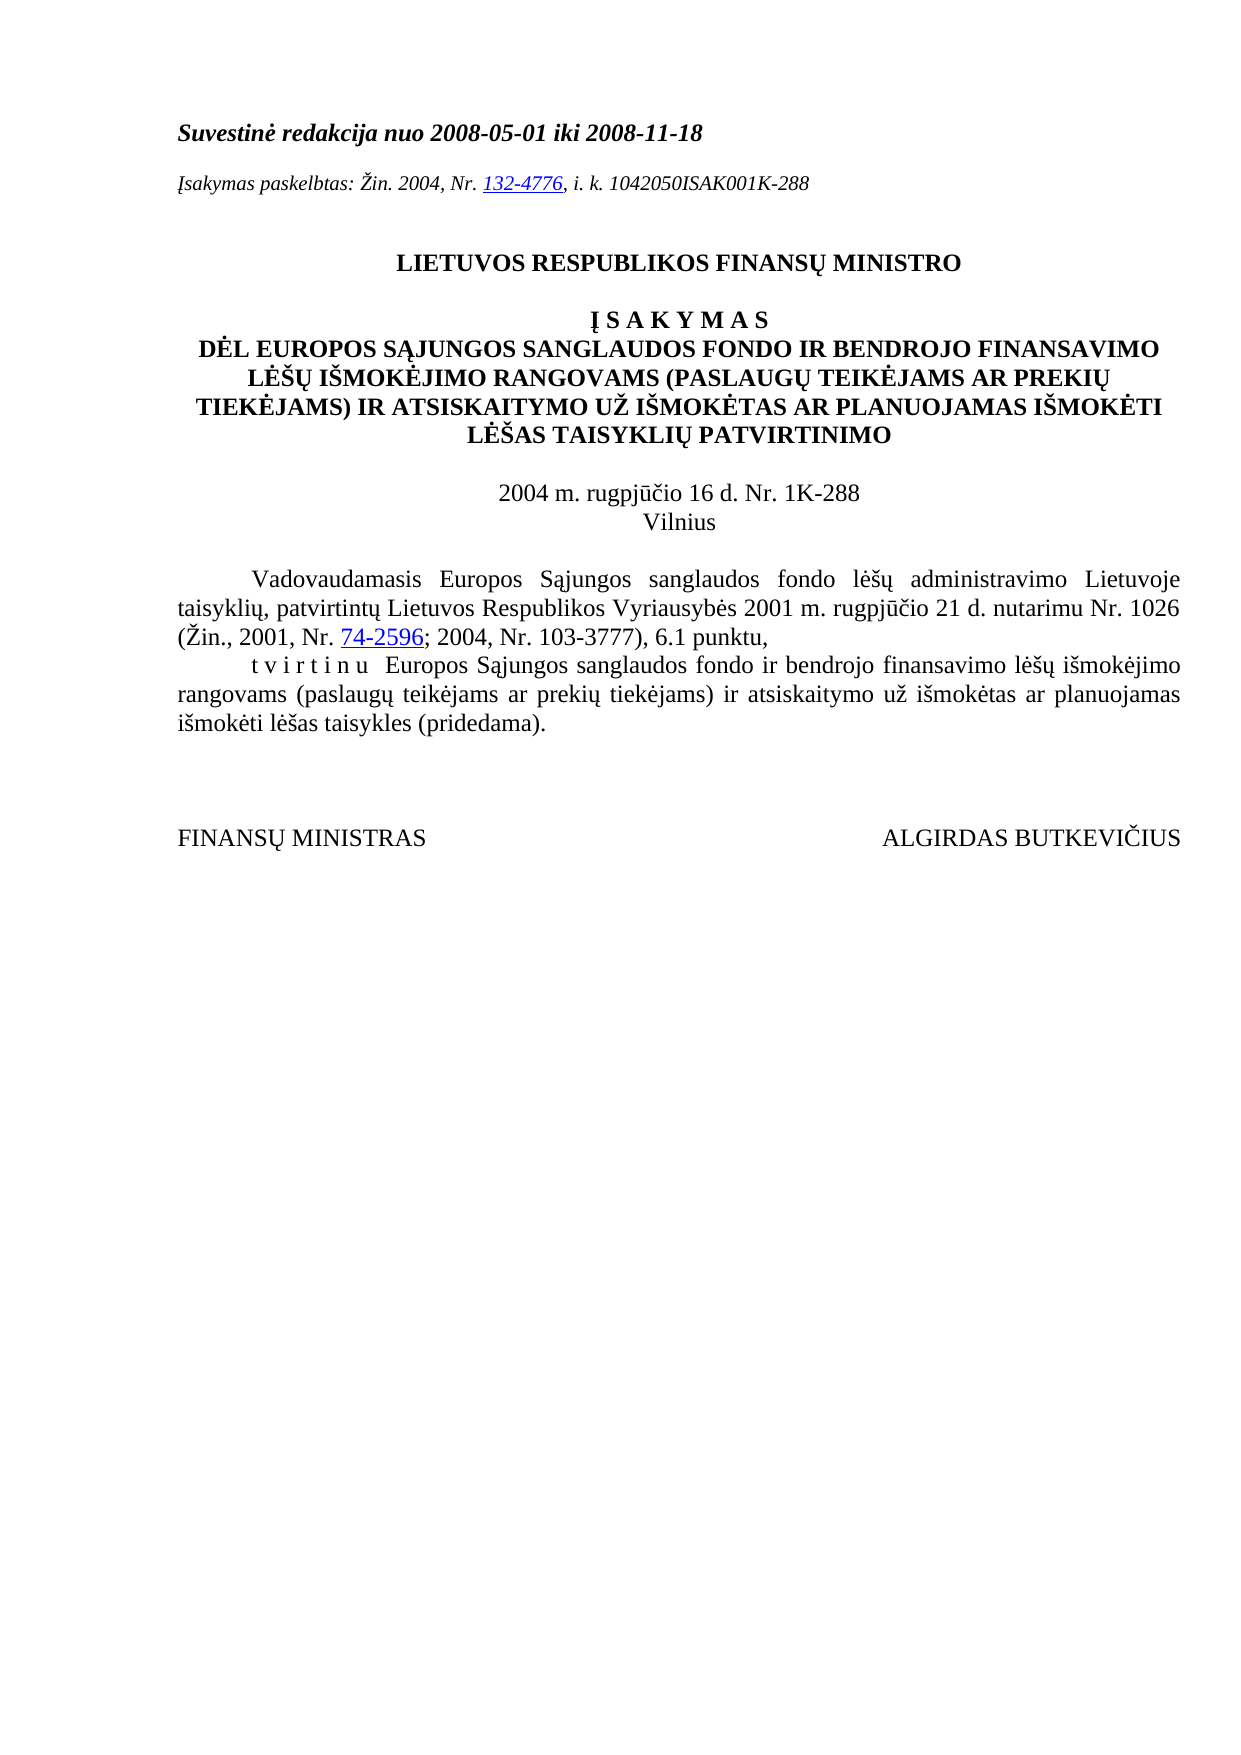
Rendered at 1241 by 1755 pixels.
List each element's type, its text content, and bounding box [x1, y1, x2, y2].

text Suvestinė redakcija nuo 2008-05-01 iki 2008-11-18 [177, 118, 1181, 147]
text DĖL EUROPOS SĄJUNGOS SANGLAUDOS FONDO IR BENDROJO FINANSAVIMO LĖŠŲ IŠMOKĖJIMO RANGOVAMS (PASLAUGŲ TEIKĖJAMS AR PREKIŲ TIEKĖJAMS) IR ATSISKAITYMO UŽ IŠMOKĖTAS AR PLANUOJAMAS IŠMOKĖTI LĖŠAS TAISYKLIŲ PATVIRTINIMO [177, 334, 1181, 449]
text tvirtinu Europos Sąjungos sanglaudos fondo ir bendrojo finansavimo lėšų išmokėjimo rangovams (paslaugų teikėjams ar prekių tiekėjams) ir atsiskaitymo už išmokėtas ar planuojamas išmokėti lėšas taisykles (pridedama). [177, 650, 1181, 737]
text Įsakymas paskelbtas: Žin. 2004, Nr. 132-4776, i. k. 1042050ISAK001K-288 [177, 171, 1181, 195]
text LIETUVOS RESPUBLIKOS FINANSŲ MINISTRO [177, 248, 1181, 277]
text 2004 m. rugpjūčio 16 d. Nr. 1K-288 [177, 478, 1181, 507]
text Į S A K Y M A S [177, 305, 1181, 334]
text FINANSŲ MINISTRAS ALGIRDAS BUTKEVIČIUS [177, 823, 1181, 852]
text Vadovaudamasis Europos Sąjungos sanglaudos fondo lėšų administravimo Lietuvoje taisyklių, patvirtintų Lietuvos Respublikos Vyriausybės 2001 m. rugpjūčio 21 d. nutarimu Nr. 1026 (Žin., 2001, Nr. 74-2596; 2004, Nr. 103-3777), 6.1 punktu, [177, 564, 1181, 650]
text Vilnius [177, 507, 1181, 535]
